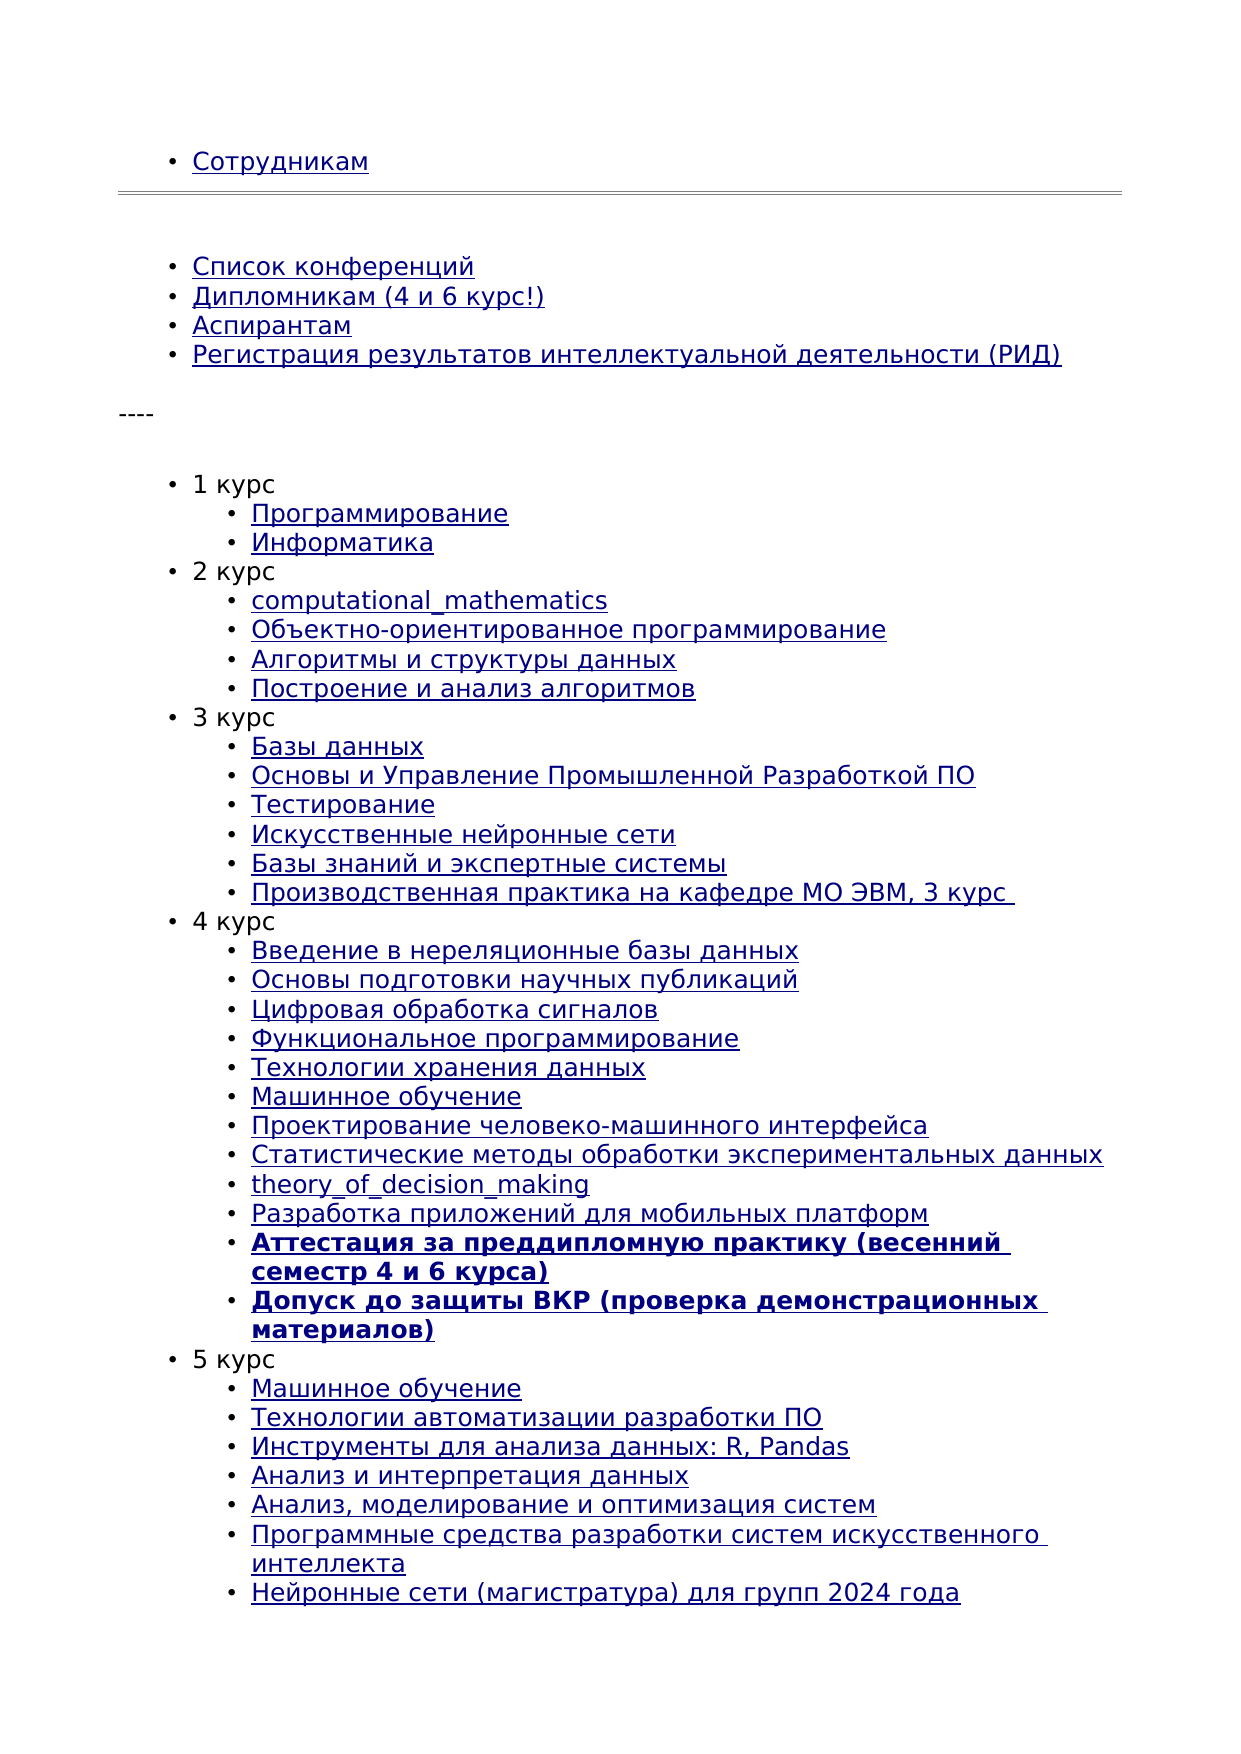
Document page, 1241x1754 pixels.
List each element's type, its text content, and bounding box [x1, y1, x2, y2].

list Искусственные нейронные сети [236, 820, 1122, 849]
list Объектно-ориентированное программирование [236, 616, 1122, 645]
list Аттестация за преддипломную практику (весенний семестр 4 и 6 курса) [236, 1228, 1122, 1287]
list Тестирование [236, 791, 1122, 820]
list Основы подготовки научных публикаций [236, 966, 1122, 995]
list Аспирантам [177, 311, 1122, 340]
list Список конференций [177, 253, 1122, 282]
list Программные средства разработки систем искусственного интеллекта [236, 1520, 1122, 1578]
list Машинное обучение [236, 1374, 1122, 1403]
list Построение и анализ алгоритмов [236, 674, 1122, 703]
list Информатика [236, 528, 1122, 557]
list Сотрудникам [177, 148, 1122, 177]
list computational_mathematics [236, 587, 1122, 616]
list Машинное обучение [236, 1082, 1122, 1112]
list Введение в нереляционные базы данных [236, 937, 1122, 966]
list 5 курс [177, 1345, 1122, 1374]
list 2 курс [177, 557, 1122, 587]
text ---- [118, 399, 1122, 428]
list theory_of_decision_making [236, 1170, 1122, 1199]
list Производственная практика на кафедре МО ЭВМ, 3 курс [236, 878, 1122, 907]
list Статистические методы обработки экспериментальных данных [236, 1141, 1122, 1170]
list Нейронные сети (магистратура) для групп 2024 года [236, 1578, 1122, 1607]
list Технологии хранения данных [236, 1053, 1122, 1082]
list Программирование [236, 499, 1122, 528]
list Функциональное программирование [236, 1024, 1122, 1053]
list Базы данных [236, 732, 1122, 762]
list Дипломникам (4 и 6 курс!) [177, 282, 1122, 311]
list Анализ и интерпретация данных [236, 1462, 1122, 1491]
list Базы знаний и экспертные системы [236, 849, 1122, 878]
list 1 курс [177, 470, 1122, 499]
list Проектирование человеко-машинного интерфейса [236, 1112, 1122, 1141]
list Допуск до защиты ВКР (проверка демонстрационных материалов) [236, 1287, 1122, 1345]
list 3 курс [177, 703, 1122, 732]
list Основы и Управление Промышленной Разработкой ПО [236, 762, 1122, 791]
list Технологии автоматизации разработки ПО [236, 1403, 1122, 1432]
list Разработка приложений для мобильных платформ [236, 1199, 1122, 1228]
list 4 курс [177, 907, 1122, 937]
list Алгоритмы и структуры данных [236, 645, 1122, 674]
list Инструменты для анализа данных: R, Pandas [236, 1432, 1122, 1462]
list Регистрация результатов интеллектуальной деятельности (РИД) [177, 340, 1122, 369]
list Анализ, моделирование и оптимизация систем [236, 1491, 1122, 1520]
list Цифровая обработка сигналов [236, 995, 1122, 1024]
